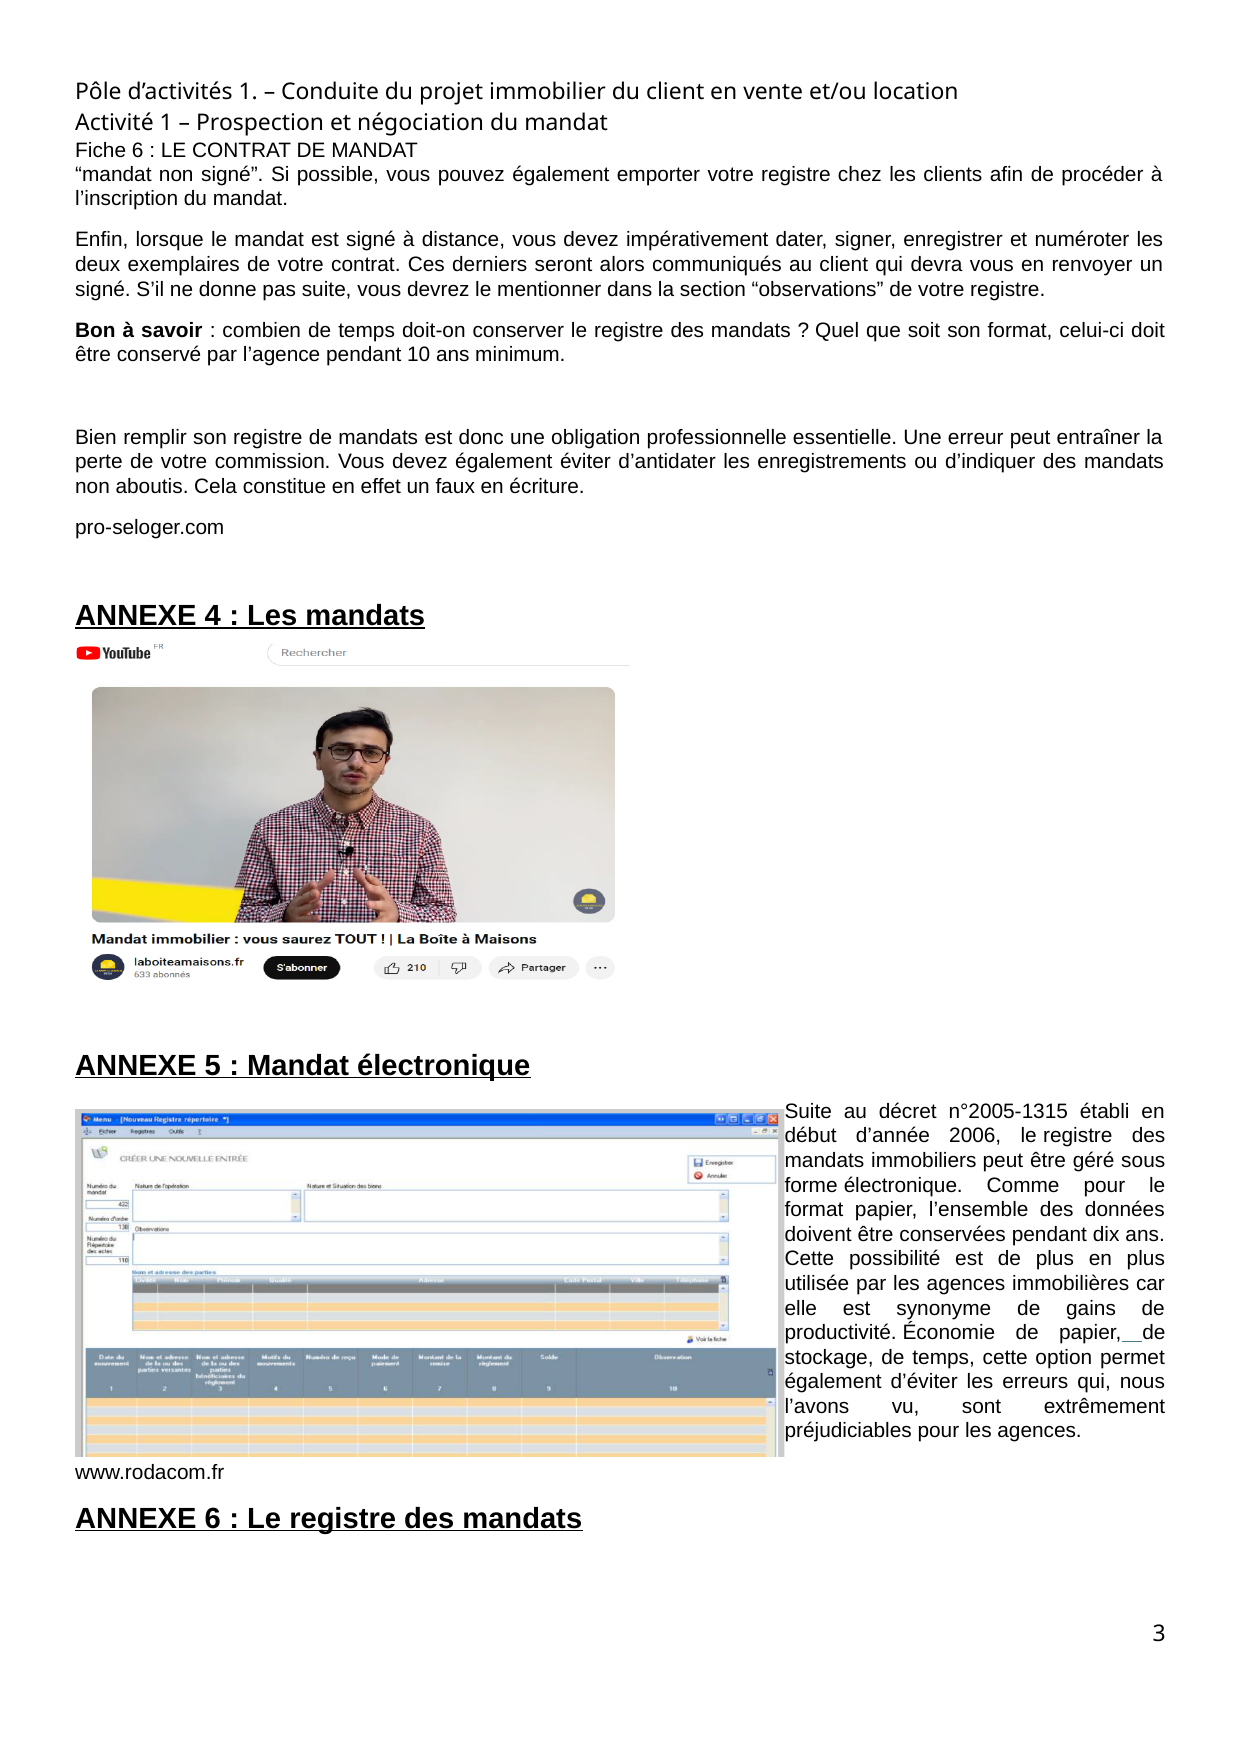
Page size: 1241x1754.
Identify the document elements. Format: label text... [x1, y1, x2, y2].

text pro-seloger.com [75, 515, 1165, 539]
text Bon à savoir : combien de temps doit-on conserver le registre des mandats ? Quel que soit son format, celui-ci doit être conservé par l’agence pendant 10 ans minimum. [75, 318, 1165, 366]
text Bien remplir son registre de mandats est donc une obligation professionnelle essentielle. Une erreur peut entraîner la perte de votre commission. Vous devez également éviter d’antidater les enregistrements ou d’indiquer des mandats non aboutis. Cela constitue en effet un faux en écriture. [75, 425, 1165, 498]
text “mandat non signé”. Si possible, vous pouvez également emporter votre registre chez les clients afin de procéder à l’inscription du mandat. [75, 161, 1165, 210]
text Enfin, lorsque le mandat est signé à distance, vous devez impérativement dater, signer, enregistrer et numéroter les deux exemplaires de votre contrat. Ces derniers seront alors communiqués au client qui devra vous en renvoyer un signé. S’il ne donne pas suite, vous devrez le mentionner dans la section “observations” de votre registre. [75, 227, 1165, 300]
text ANNEXE 6 : Le registre des mandats [75, 1501, 1165, 1534]
text www.rodacom.fr [75, 1459, 1165, 1483]
text ANNEXE 5 : Mandat électronique [75, 1047, 1165, 1081]
text Suite au décret n°2005-1315 établi en début d’année 2006, le registre des mandats immobiliers peut être géré sous forme électronique. Comme pour le format papier, l’ensemble des données doivent être conservées pendant dix ans. Cette possibilité est de plus en plus utilisée par les agences immobilières car elle est synonyme de gains de productivité. Économie de papier, de stockage, de temps, cette option permet également d’éviter les erreurs qui, nous l’avons vu, sont extrêmement préjudiciables pour les agences. [75, 1099, 1165, 1442]
text ANNEXE 4 : Les mandats [75, 598, 1165, 631]
